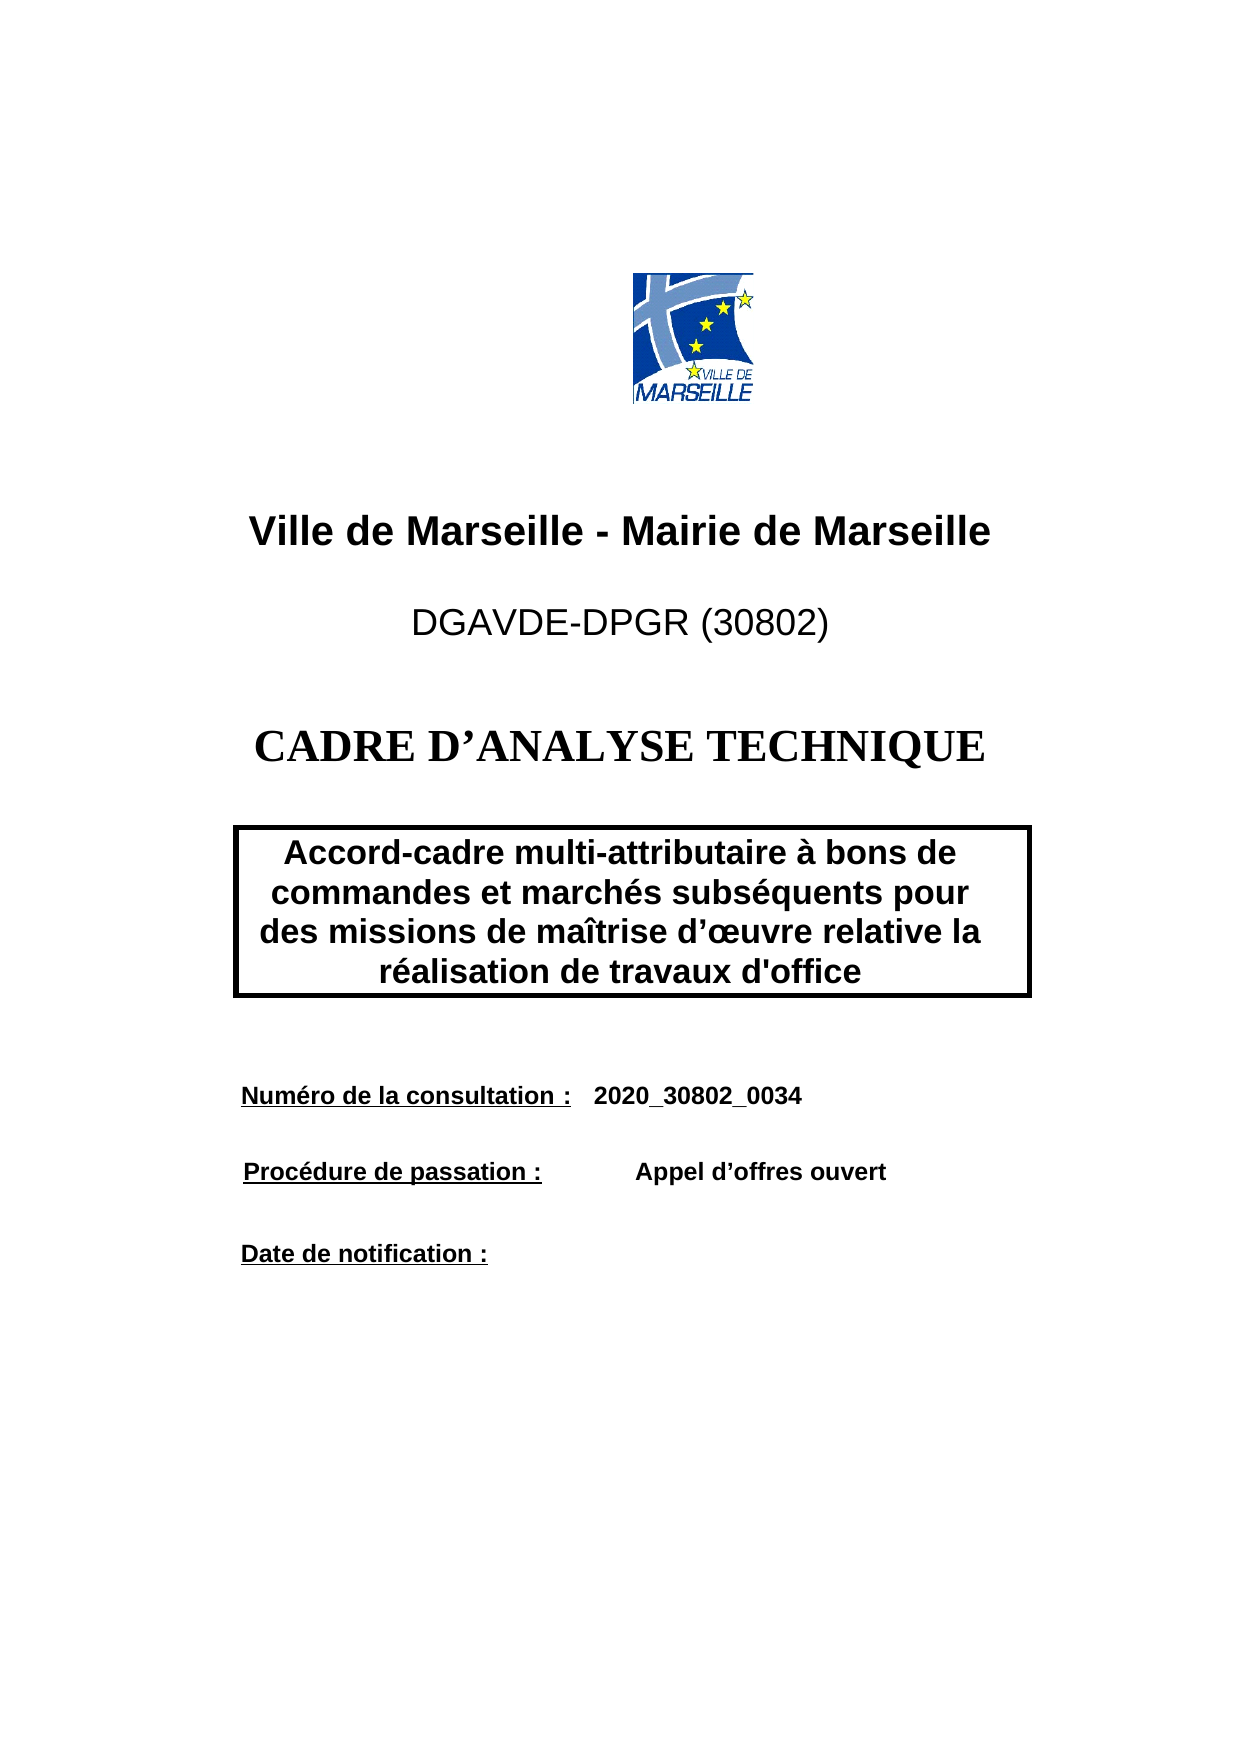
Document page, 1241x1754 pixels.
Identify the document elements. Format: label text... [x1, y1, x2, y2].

text Accord-cadre multi-attributaire à bons de commandes et marchés subséquents pour des missions de maîtrise d’œuvre relative la réalisation de travaux d'office [239, 830, 1027, 993]
text CADRE D’ANALYSE TECHNIQUE [188, 719, 1052, 771]
text DGAVDE-DPGR (30802) [188, 600, 1052, 643]
text Ville de Marseille - Mairie de Marseille [188, 506, 1052, 554]
text Procédure de passation : Appel d’offres ouvert [243, 1157, 1052, 1186]
text Numéro de la consultation : 2020_30802_0034 [241, 1081, 1052, 1109]
text Date de notification : [241, 1239, 1052, 1267]
